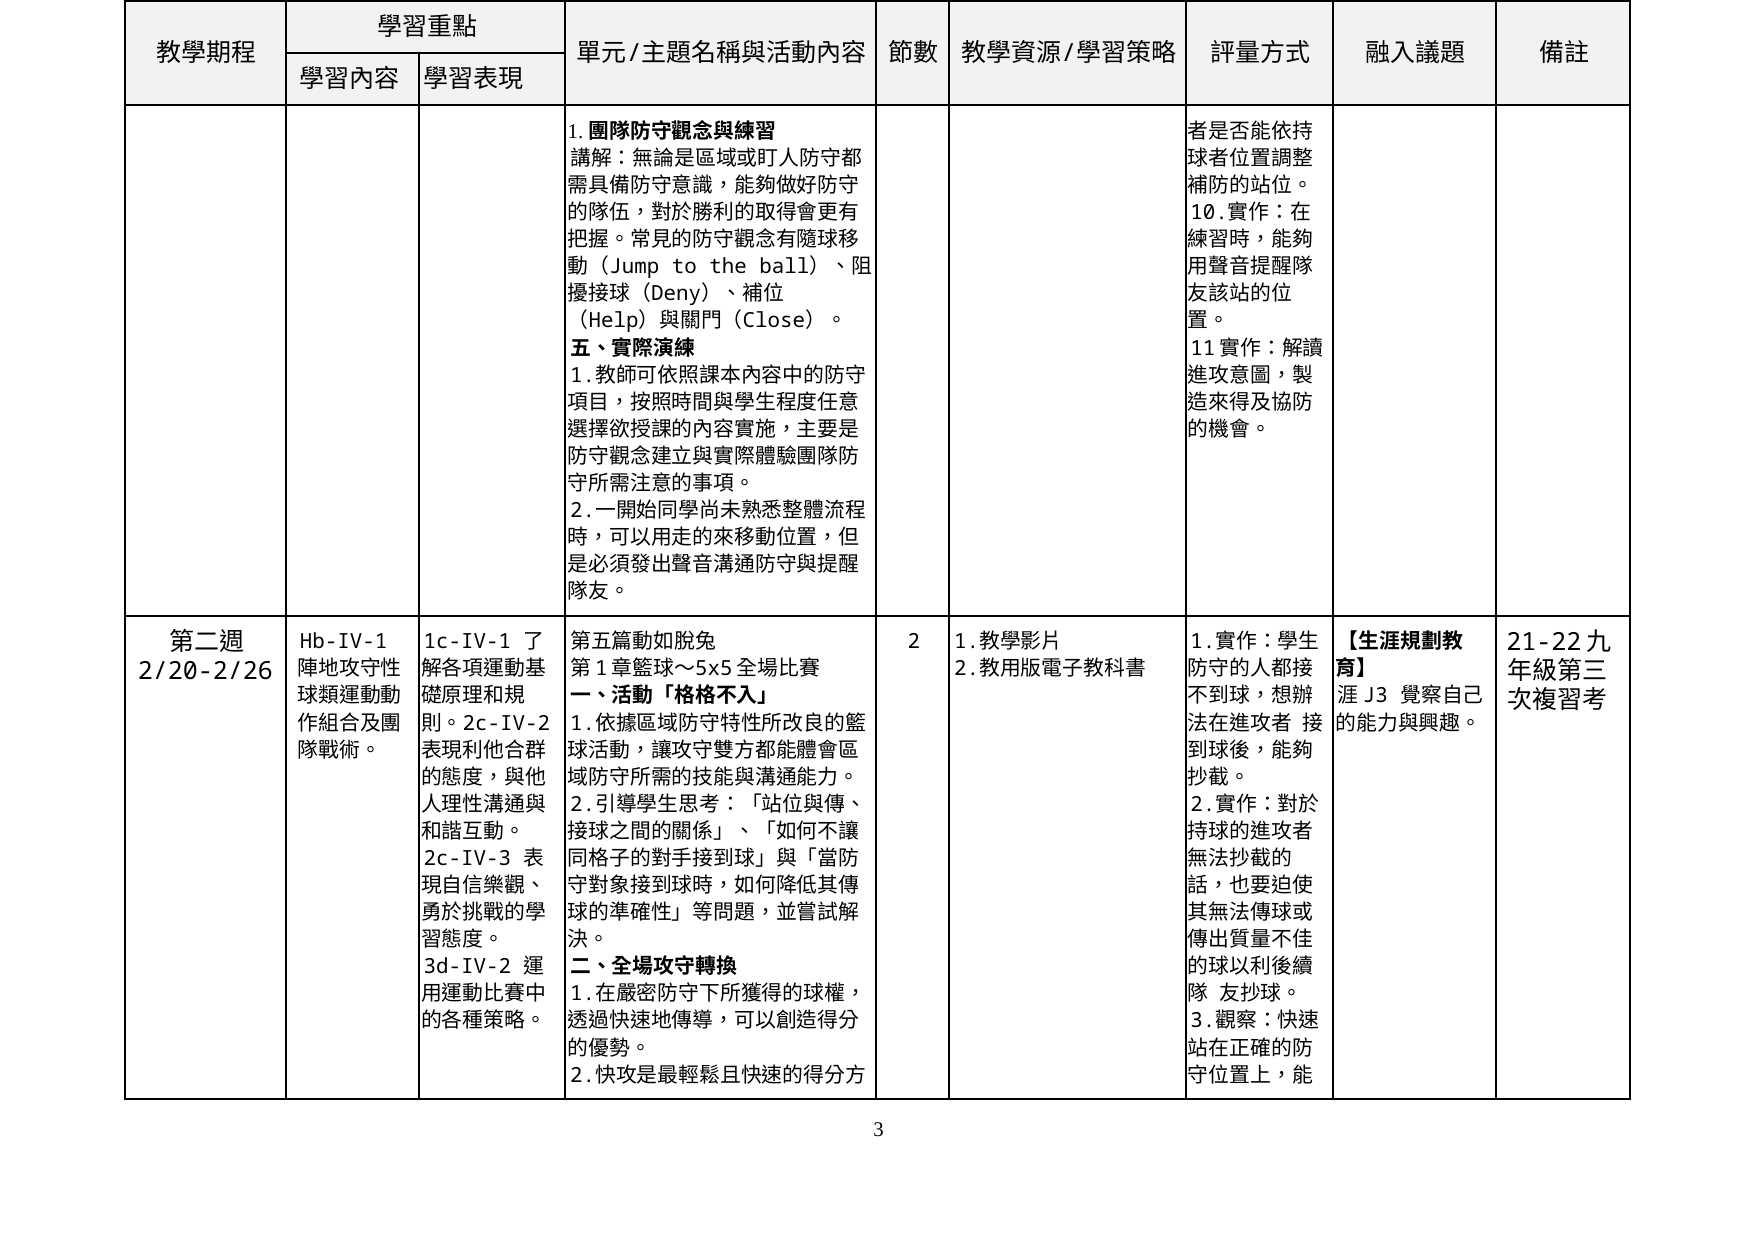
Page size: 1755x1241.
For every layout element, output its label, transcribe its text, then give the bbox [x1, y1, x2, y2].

table_cell 者是否能依持球者位置調整補防的站位。 10.實作：在練習時，能夠用聲音提醒隊友該站的位 置。 11實作：解讀進攻意圖，製造來得及協防的機會。 [1187, 106, 1332, 614]
table_cell 1.教學影片 2.教用版電子教科書 [950, 617, 1185, 1098]
table_header 單元/主題名稱與活動內容 [566, 2, 875, 104]
table_cell 1c-IV-1 了解各項運動基礎原理和規則。2c-IV-2 表現利他合群的態度，與他人理性溝通與和諧互動。 2c-IV-3 表現自信樂觀、勇於挑戰的學習態度。 3d-IV-2 運用運動比賽中的各種策略。 [420, 617, 564, 1098]
table_cell 學習內容 [287, 54, 418, 104]
table_cell [287, 106, 418, 614]
table_header 學習重點 [287, 2, 564, 52]
table_header 教學資源/學習策略 [950, 2, 1185, 104]
table_cell [126, 106, 285, 614]
table_header 教學期程 [126, 2, 285, 104]
table_cell 21-22九年級第三次複習考 [1497, 617, 1629, 1098]
table_cell [1497, 106, 1629, 614]
table_header 節數 [877, 2, 948, 104]
table_cell [950, 106, 1185, 614]
table_cell 2 [877, 617, 948, 1098]
table_cell Hb-IV-1 陣地攻守性球類運動動作組合及團隊戰術。 [287, 617, 418, 1098]
table_header 融入議題 [1334, 2, 1495, 104]
table_cell 第五篇動如脫兔 第1章籃球～5x5全場比賽 一、學習引導 利用情境中，為何老伯隊能夠輕易獲勝，引導學生回想自己曾在比賽中所遭遇 的問題，逐漸引起學生學習動機，同時帶入本單元的學習歷程與脈絡。 二、介紹全場5X5比賽規則與進行方式 1.與3X3不同的除了參與人數與場地需求不同外，尚有籃下3秒、8秒過半場與 24秒內必須出手投籃的規則等。 2.籃球是一項進攻與防守反覆交替的運動，持有球權掌握進攻才有得分機會，而防守方則須利用防守策略奪回球權。 3.團隊防守包含區域防守與盯人防守，分別說明區域防守與盯人防守的優缺點。 三、實際操作 1.請幾名學生示範站位，簡單呈現區域防守類型與名稱由來。 2.可以加入進攻者僅傳導球，讓學生能夠移動防守，同時藉由學生表現講解區域防守較容易暴露的缺點。 3.規定學生僅能防守自己所設定的對象，不准幫忙守其他隊友的，然後請場下的同學以及上場的同學，分享在盯人防守上所發生的問題。 團隊防守觀念與練習 講解：無論是區域或盯人防守都需具備防守意識，能夠做好防守的隊伍，對於勝利的取得會更有把握。常見的防守觀念有隨球移動（Jump to the ball）、阻擾接球（Deny）、補位（Help）與關門（Close）。 五、實際演練 1.教師可依照課本內容中的防守項目，按照時間與學生程度任意選擇欲授課的內容實施，主要是防守觀念建立與實際體驗團隊防守所需注意的事項。 2.一開始同學尚未熟悉整體流程時，可以用走的來移動位置，但是必須發出聲音溝通防守與提醒隊友。 [566, 106, 875, 614]
table_cell [420, 106, 564, 614]
table_cell 1.實作：學生防守的人都接不到球，想辦法在進攻者 接到球後，能夠抄截。 2.實作：對於持球的進攻者無法抄截的話，也要迫使 其無法傳球或傳出質量不佳的球以利後續隊 友抄球。 3.觀察：快速站在正確的防守位置上，能 [1187, 617, 1332, 1098]
table_cell 第二週 2/20-2/26 [126, 617, 285, 1098]
table_cell 學習表現 [420, 54, 564, 104]
table_header 評量方式 [1187, 2, 1332, 104]
table_cell [1334, 106, 1495, 614]
table_header 備註 [1497, 2, 1629, 104]
table_cell 第五篇動如脫兔 第1章籃球～5x5全場比賽 一、活動「格格不入」 1.依據區域防守特性所改良的籃球活動，讓攻守雙方都能體會區域防守所需的技能與溝通能力。 2.引導學生思考：「站位與傳、接球之間的關係」、「如何不讓同格子的對手接到球」與「當防守對象接到球時，如何降低其傳球的準確性」等問題，並嘗試解決。 二、全場攻守轉換 1.在嚴密防守下所獲得的球權，透過快速地傳導，可以創造得分的優勢。 2.快攻是最輕鬆且快速的得分方 [566, 617, 875, 1098]
table_cell [877, 106, 948, 614]
table_cell 【生涯規劃教育】 涯J3 覺察自己的能力與興趣。 [1334, 617, 1495, 1098]
